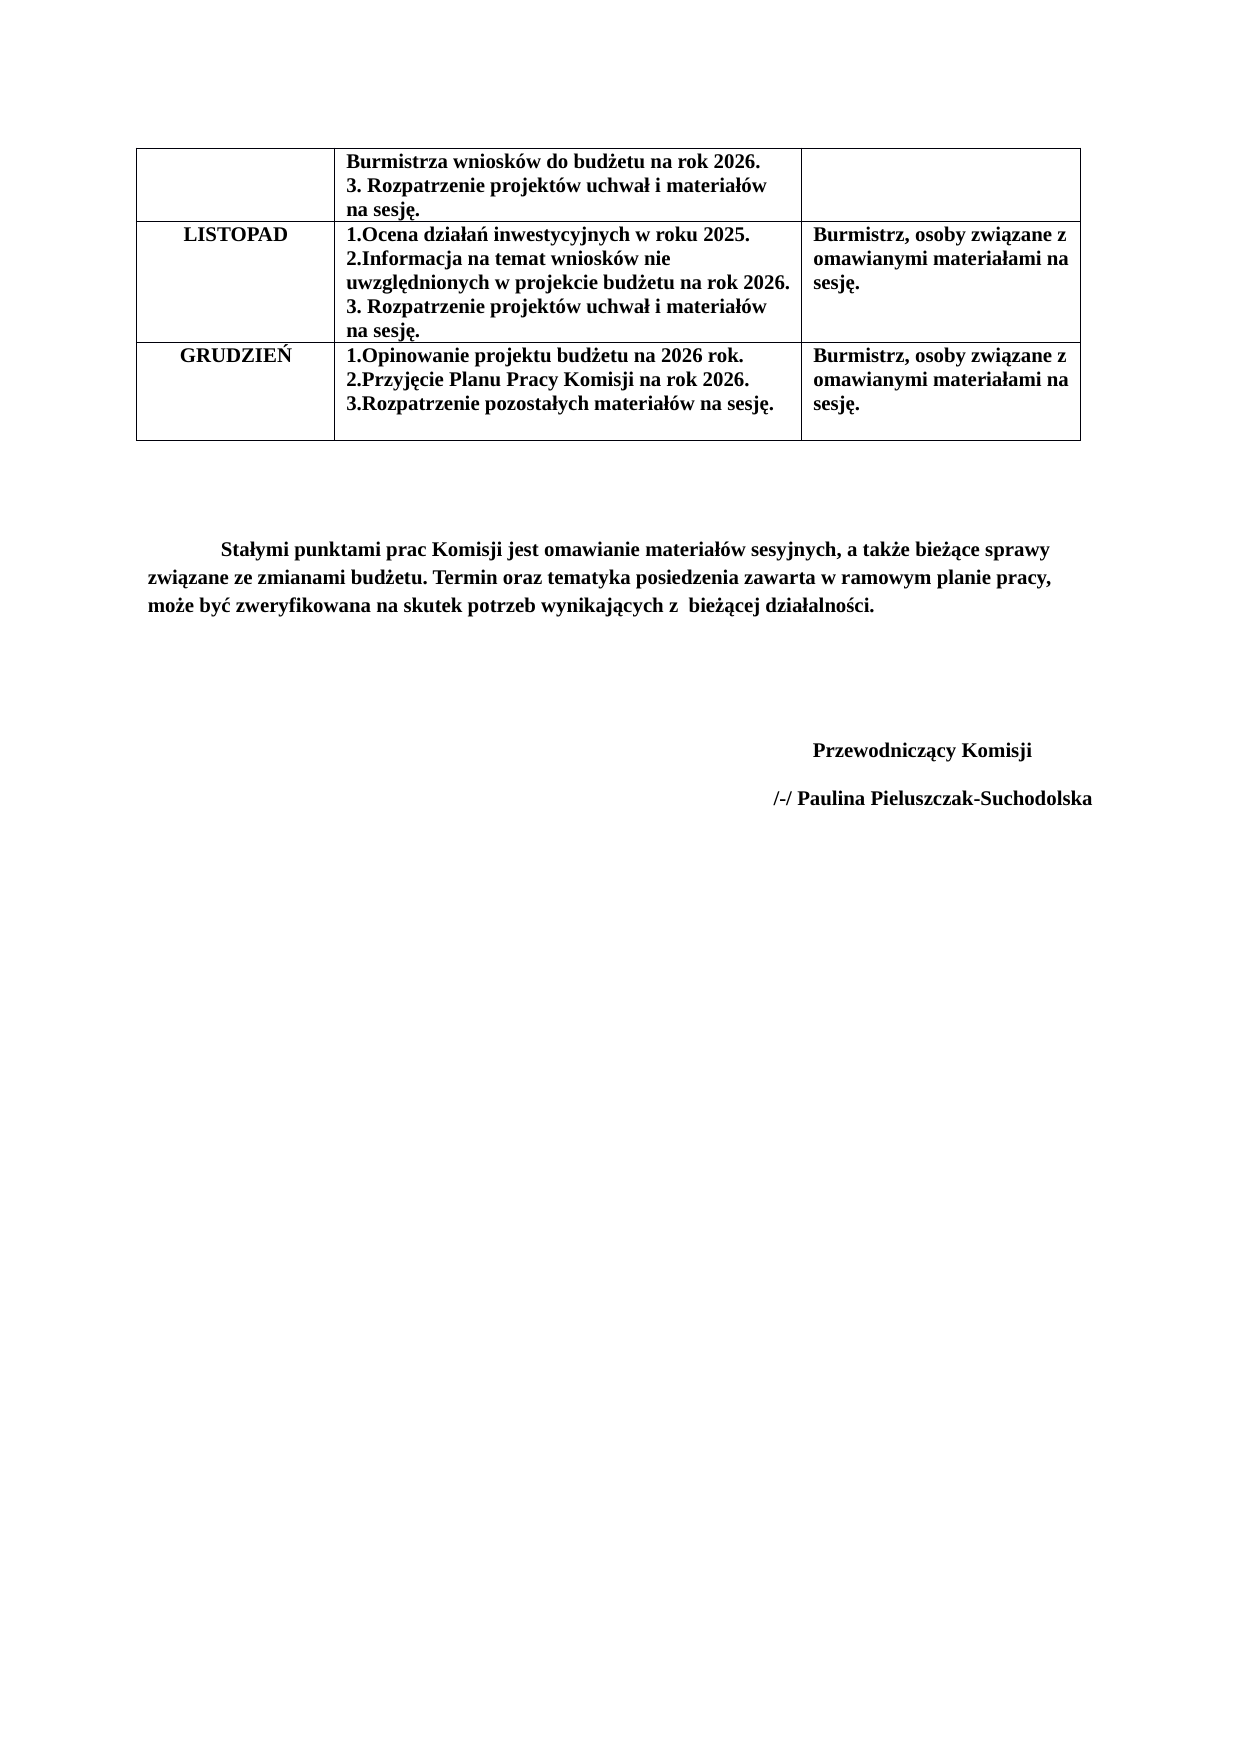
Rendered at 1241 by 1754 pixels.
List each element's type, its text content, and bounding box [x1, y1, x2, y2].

table_cell Burmistrza wniosków do budżetu na rok 2026. 3. Rozpatrzenie projektów uchwał i materiałów na sesję. [335, 149, 801, 221]
text Przewodniczący Komisji [148, 738, 1093, 762]
text /-/ Paulina Pieluszczak-Suchodolska [148, 786, 1093, 810]
table_cell 1.Opinowanie projektu budżetu na 2026 rok. 2.Przyjęcie Planu Pracy Komisji na rok 2026. 3.Rozpatrzenie pozostałych materiałów na sesję. [335, 343, 801, 439]
table_cell Burmistrz, osoby związane z omawianymi materiałami na sesję. [802, 343, 1080, 439]
table_cell Burmistrz, osoby związane z omawianymi materiałami na sesję. [802, 222, 1080, 342]
table_cell GRUDZIEŃ [137, 343, 334, 439]
text Stałymi punktami prac Komisji jest omawianie materiałów sesyjnych, a także bieżące sprawy związane ze zmianami budżetu. Termin oraz tematyka posiedzenia zawarta w ramowym planie pracy, może być zweryfikowana na skutek potrzeb wynikających z bieżącej działalności. [148, 537, 1093, 617]
table_cell [137, 149, 334, 221]
table_cell LISTOPAD [137, 222, 334, 342]
table_cell 1.Ocena działań inwestycyjnych w roku 2025. 2.Informacja na temat wniosków nie uwzględnionych w projekcie budżetu na rok 2026. 3. Rozpatrzenie projektów uchwał i materiałów na sesję. [335, 222, 801, 342]
table_cell [802, 149, 1080, 221]
